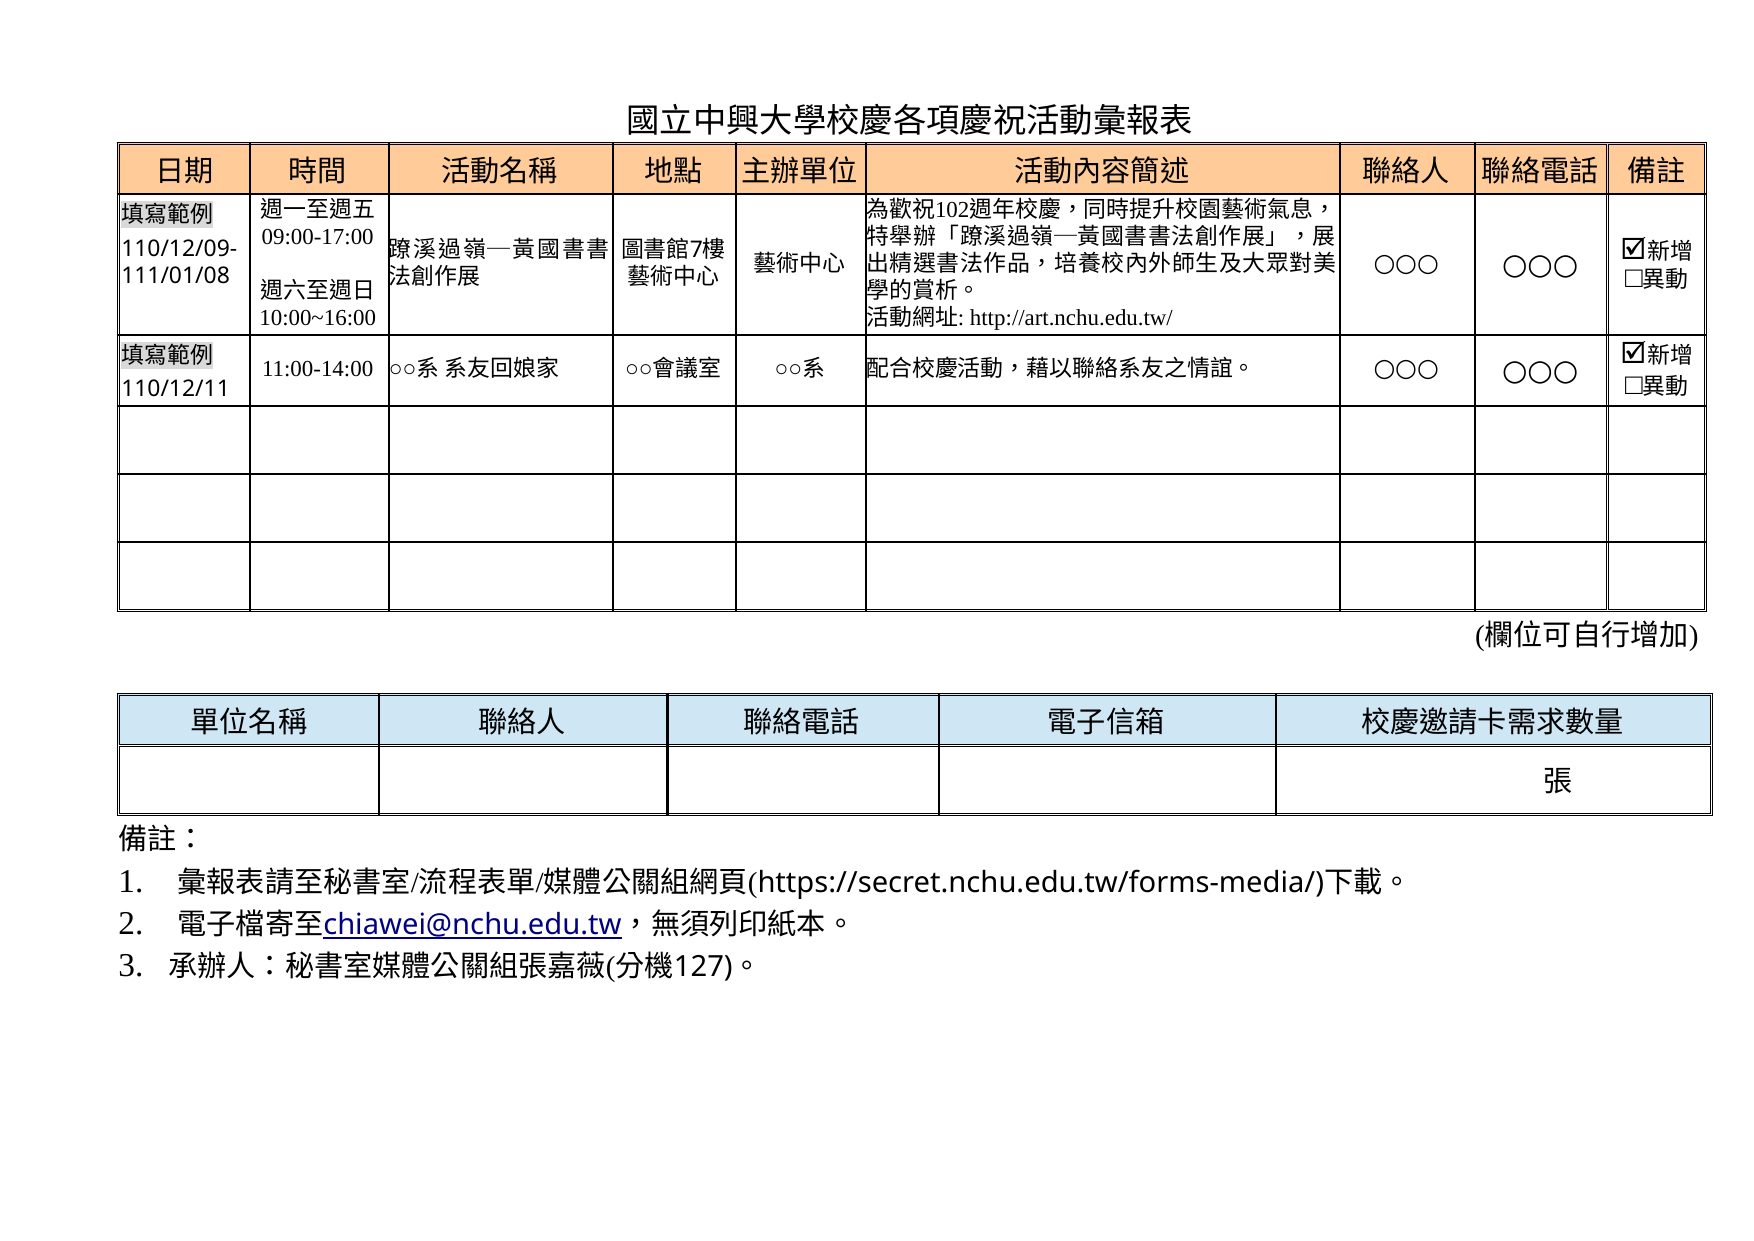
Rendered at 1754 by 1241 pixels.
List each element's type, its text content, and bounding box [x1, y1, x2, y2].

table_cell [1476, 475, 1606, 541]
table_cell [251, 407, 388, 473]
table_cell [251, 475, 388, 541]
list 電子檔寄至chiawei@nchu.edu.tw，無須列印紙本。 [118, 901, 1707, 943]
table_header 聯絡人 [380, 696, 666, 744]
table_header 時間 [251, 145, 388, 193]
table_cell [940, 747, 1275, 813]
table_cell ○○會議室 [614, 336, 735, 405]
table_header 主辦單位 [737, 145, 865, 193]
table_cell [120, 475, 249, 541]
table_cell ○○○ [1341, 336, 1474, 405]
table_cell [120, 747, 378, 813]
table_cell [614, 475, 735, 541]
table_cell ○○○ [1476, 195, 1606, 334]
table_cell [737, 407, 865, 473]
table_header 聯絡電話 [669, 696, 938, 744]
table_cell 11:00-14:00 [251, 336, 388, 405]
table_header 活動內容簡述 [867, 145, 1339, 193]
table_cell [1609, 475, 1704, 541]
table_cell [1609, 407, 1704, 473]
table_cell [614, 407, 735, 473]
table_cell [120, 407, 249, 473]
table_cell ○○系 系友回娘家 [390, 336, 612, 405]
table_header 聯絡電話 [1476, 145, 1606, 193]
table_header 地點 [614, 145, 735, 193]
table_header 電子信箱 [940, 696, 1275, 744]
table_cell [867, 407, 1339, 473]
table_cell [669, 747, 938, 813]
list 彙報表請至秘書室/流程表單/媒體公關組網頁(https://secret.nchu.edu.tw/forms-media/)下載。 [118, 858, 1707, 901]
table_cell [737, 475, 865, 541]
table_cell [614, 543, 735, 609]
table_header 校慶邀請卡需求數量 [1277, 696, 1710, 744]
table_cell 週一至週五 09:00-17:00 週六至週日 10:00~16:00 [251, 195, 388, 334]
table_cell [390, 475, 612, 541]
table_header 活動名稱 [390, 145, 612, 193]
table_cell [1476, 407, 1606, 473]
table_header 日期 [120, 145, 249, 193]
table_cell [1609, 543, 1704, 609]
table_cell 配合校慶活動，藉以聯絡系友之情誼。 [867, 336, 1339, 405]
text 備註： [118, 816, 1636, 858]
table_cell [390, 407, 612, 473]
table_cell 為歡祝102週年校慶，同時提升校園藝術氣息，特舉辦「蹽溪過嶺─黃國書書法創作展」，展出精選書法作品，培養校內外師生及大眾對美學的賞析。 活動網址: http://art.nchu.edu.tw/ [867, 195, 1339, 334]
table_cell 張 [1277, 747, 1710, 813]
table_header 備註 [1609, 145, 1704, 193]
text (欄位可自行增加) [118, 612, 1698, 654]
text 國立中興大學校慶各項慶祝活動彙報表 [112, 94, 1707, 142]
table_cell [251, 543, 388, 609]
table_cell [867, 543, 1339, 609]
table_cell 圖書館7樓藝術中心 [614, 195, 735, 334]
table_cell 新增 □異動 [1609, 195, 1704, 334]
table_cell 填寫範例 110/12/11 [120, 336, 249, 405]
table_cell [1341, 407, 1474, 473]
table_cell [1476, 543, 1606, 609]
table_cell [390, 543, 612, 609]
table_cell [737, 543, 865, 609]
table_header 單位名稱 [120, 696, 378, 744]
table_cell ○○系 [737, 336, 865, 405]
table_cell 藝術中心 [737, 195, 865, 334]
table_header 聯絡人 [1341, 145, 1474, 193]
table_cell ○○○ [1476, 336, 1606, 405]
list 承辦人：秘書室媒體公關組張嘉薇(分機127)。 [118, 943, 1636, 985]
table_cell [120, 543, 249, 609]
table_cell 填寫範例 110/12/09-111/01/08 [120, 195, 249, 334]
table_cell 新增 □異動 [1609, 336, 1704, 405]
table_cell ○○○ [1341, 195, 1474, 334]
table_cell [867, 475, 1339, 541]
table_cell [1341, 475, 1474, 541]
table_cell [1341, 543, 1474, 609]
table_cell [380, 747, 666, 813]
table_cell 蹽溪過嶺─黃國書書法創作展 [390, 195, 612, 334]
